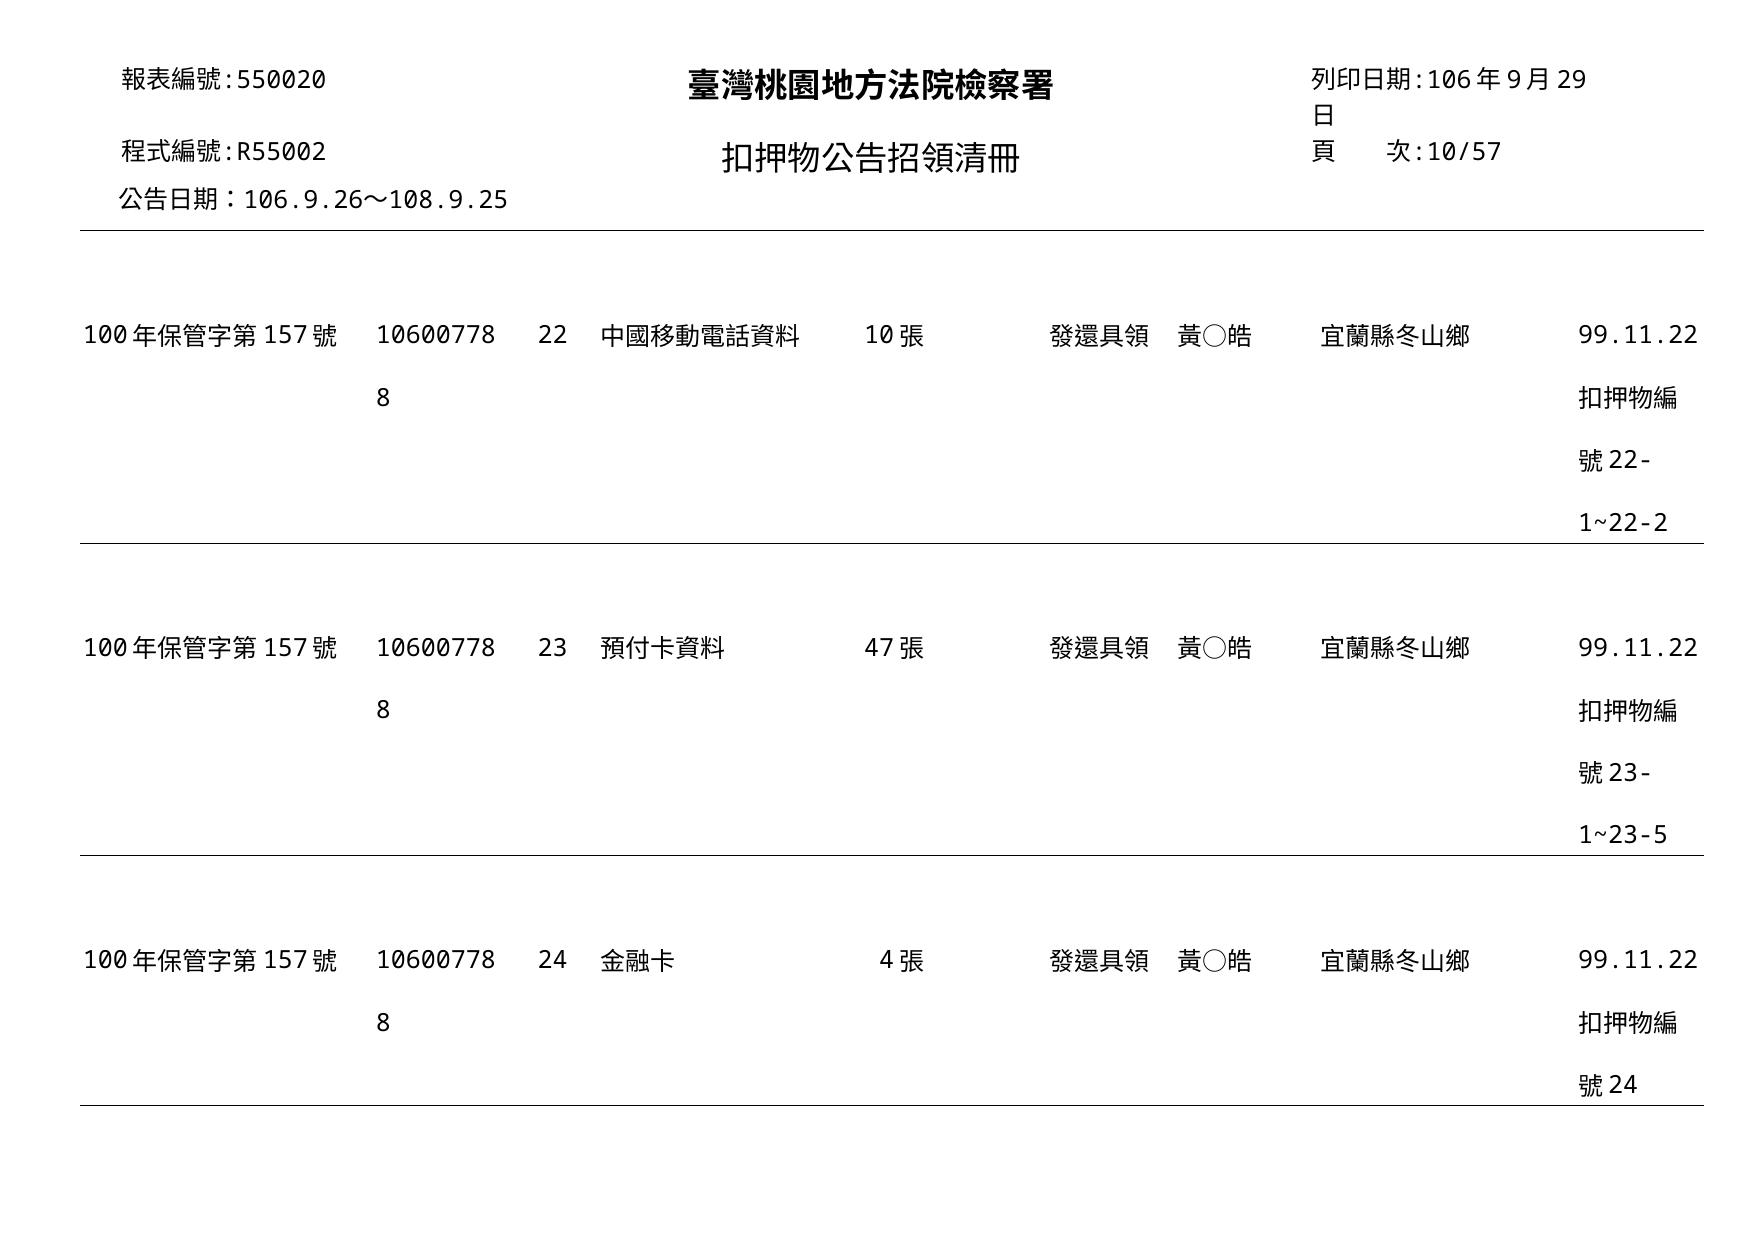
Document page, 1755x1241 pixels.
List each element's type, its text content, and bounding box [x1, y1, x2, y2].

table_cell 99.11.22扣押物編號23-1~23-5 [1575, 544, 1704, 855]
table_cell 106007788 [373, 231, 507, 542]
table_cell 100年保管字第157號 [80, 856, 373, 1105]
table_cell 宜蘭縣冬山鄉 [1317, 544, 1575, 855]
table_cell 99.11.22扣押物編號22-1~22-2 [1575, 231, 1704, 542]
table_cell 24 [507, 856, 597, 1105]
table_cell 100年保管字第157號 [80, 544, 373, 855]
table_cell 100年保管字第157號 [80, 231, 373, 542]
table_cell 金融卡 [597, 856, 807, 1105]
table_cell 宜蘭縣冬山鄉 [1317, 231, 1575, 542]
table_cell 4張 [808, 856, 927, 1105]
table_cell 發還具領 [1046, 856, 1175, 1105]
table_cell 23 [507, 544, 597, 855]
table_cell 99.11.22扣押物編號24 [1575, 856, 1704, 1105]
table_cell 黃○皓 [1175, 231, 1317, 542]
table_cell 106007788 [373, 544, 507, 855]
table_cell 22 [507, 231, 597, 542]
table_cell 中國移動電話資料 [597, 231, 807, 542]
table_cell 預付卡資料 [597, 544, 807, 855]
table_cell 106007788 [373, 856, 507, 1105]
table_cell 10張 [808, 231, 927, 542]
table_cell 發還具領 [1046, 231, 1175, 542]
table_cell [927, 856, 1046, 1105]
table_cell 宜蘭縣冬山鄉 [1317, 856, 1575, 1105]
table_cell 黃○皓 [1175, 544, 1317, 855]
table_cell [927, 231, 1046, 542]
table_cell 黃○皓 [1175, 856, 1317, 1105]
table_cell 47張 [808, 544, 927, 855]
table_cell [927, 544, 1046, 855]
table_cell 發還具領 [1046, 544, 1175, 855]
